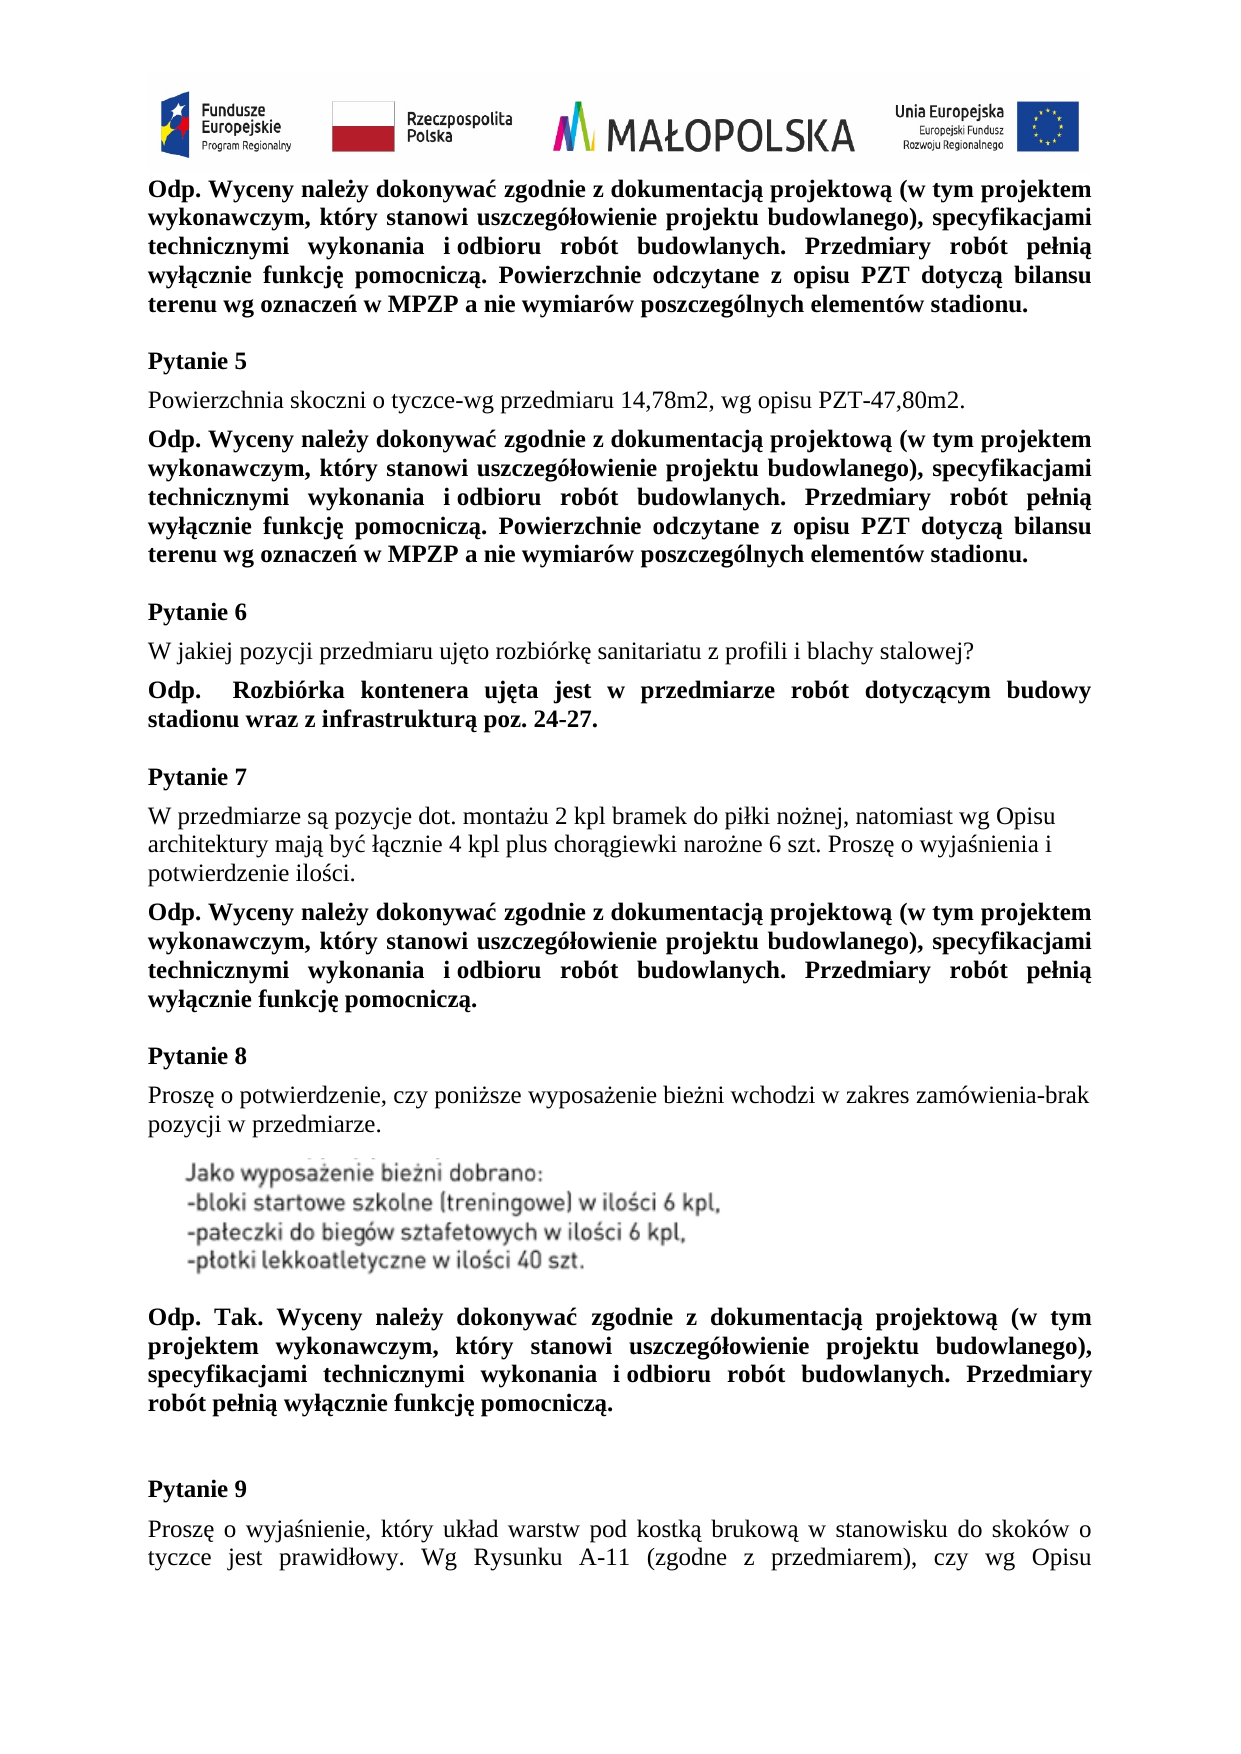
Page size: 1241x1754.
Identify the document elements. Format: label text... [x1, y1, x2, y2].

list Pytanie 5 [148, 346, 1093, 375]
text Odp. Wyceny należy dokonywać zgodnie z dokumentacją projektową (w tym projektem wykonawczym, który stanowi uszczegółowienie projektu budowlanego), specyfikacjami technicznymi wykonania i odbioru robót budowlanych. Przedmiary robót pełnią wyłącznie funkcję pomocniczą. Powierzchnie odczytane z opisu PZT dotyczą bilansu terenu wg oznaczeń w MPZP a nie wymiarów poszczególnych elementów stadionu. [148, 174, 1093, 317]
text Proszę o wyjaśnienie, który układ warstw pod kostką brukową w stanowisku do skoków o tyczce jest prawidłowy. Wg Rysunku A-11 (zgodne z przedmiarem), czy wg Opisu [148, 1514, 1093, 1571]
text Odp. Rozbiórka kontenera ujęta jest w przedmiarze robót dotyczącym budowy stadionu wraz z infrastrukturą poz. 24-27. [148, 675, 1093, 733]
text Odp. Wyceny należy dokonywać zgodnie z dokumentacją projektową (w tym projektem wykonawczym, który stanowi uszczegółowienie projektu budowlanego), specyfikacjami technicznymi wykonania i odbioru robót budowlanych. Przedmiary robót pełnią wyłącznie funkcję pomocniczą. [148, 897, 1093, 1012]
text Odp. Wyceny należy dokonywać zgodnie z dokumentacją projektową (w tym projektem wykonawczym, który stanowi uszczegółowienie projektu budowlanego), specyfikacjami technicznymi wykonania i odbioru robót budowlanych. Przedmiary robót pełnią wyłącznie funkcję pomocniczą. Powierzchnie odczytane z opisu PZT dotyczą bilansu terenu wg oznaczeń w MPZP a nie wymiarów poszczególnych elementów stadionu. [148, 424, 1093, 568]
list Pytanie 6 [148, 597, 1093, 626]
list Pytanie 9 [148, 1474, 1093, 1503]
list Pytanie 8 [148, 1041, 1093, 1070]
text W przedmiarze są pozycje dot. montażu 2 kpl bramek do piłki nożnej, natomiast wg Opisu architektury mają być łącznie 4 kpl plus chorągiewki narożne 6 szt. Proszę o wyjaśnienia i potwierdzenie ilości. [148, 801, 1093, 887]
text W jakiej pozycji przedmiaru ujęto rozbiórkę sanitariatu z profili i blachy stalowej? [148, 636, 1093, 665]
list Pytanie 7 [148, 762, 1093, 790]
text Odp. Tak. Wyceny należy dokonywać zgodnie z dokumentacją projektową (w tym projektem wykonawczym, który stanowi uszczegółowienie projektu budowlanego), specyfikacjami technicznymi wykonania i odbioru robót budowlanych. Przedmiary robót pełnią wyłącznie funkcję pomocniczą. [148, 1302, 1093, 1417]
text Powierzchnia skoczni o tyczce-wg przedmiaru 14,78m2, wg opisu PZT-47,80m2. [148, 385, 1093, 414]
text Proszę o potwierdzenie, czy poniższe wyposażenie bieżni wchodzi w zakres zamówienia-brak pozycji w przedmiarze. [148, 1080, 1093, 1138]
